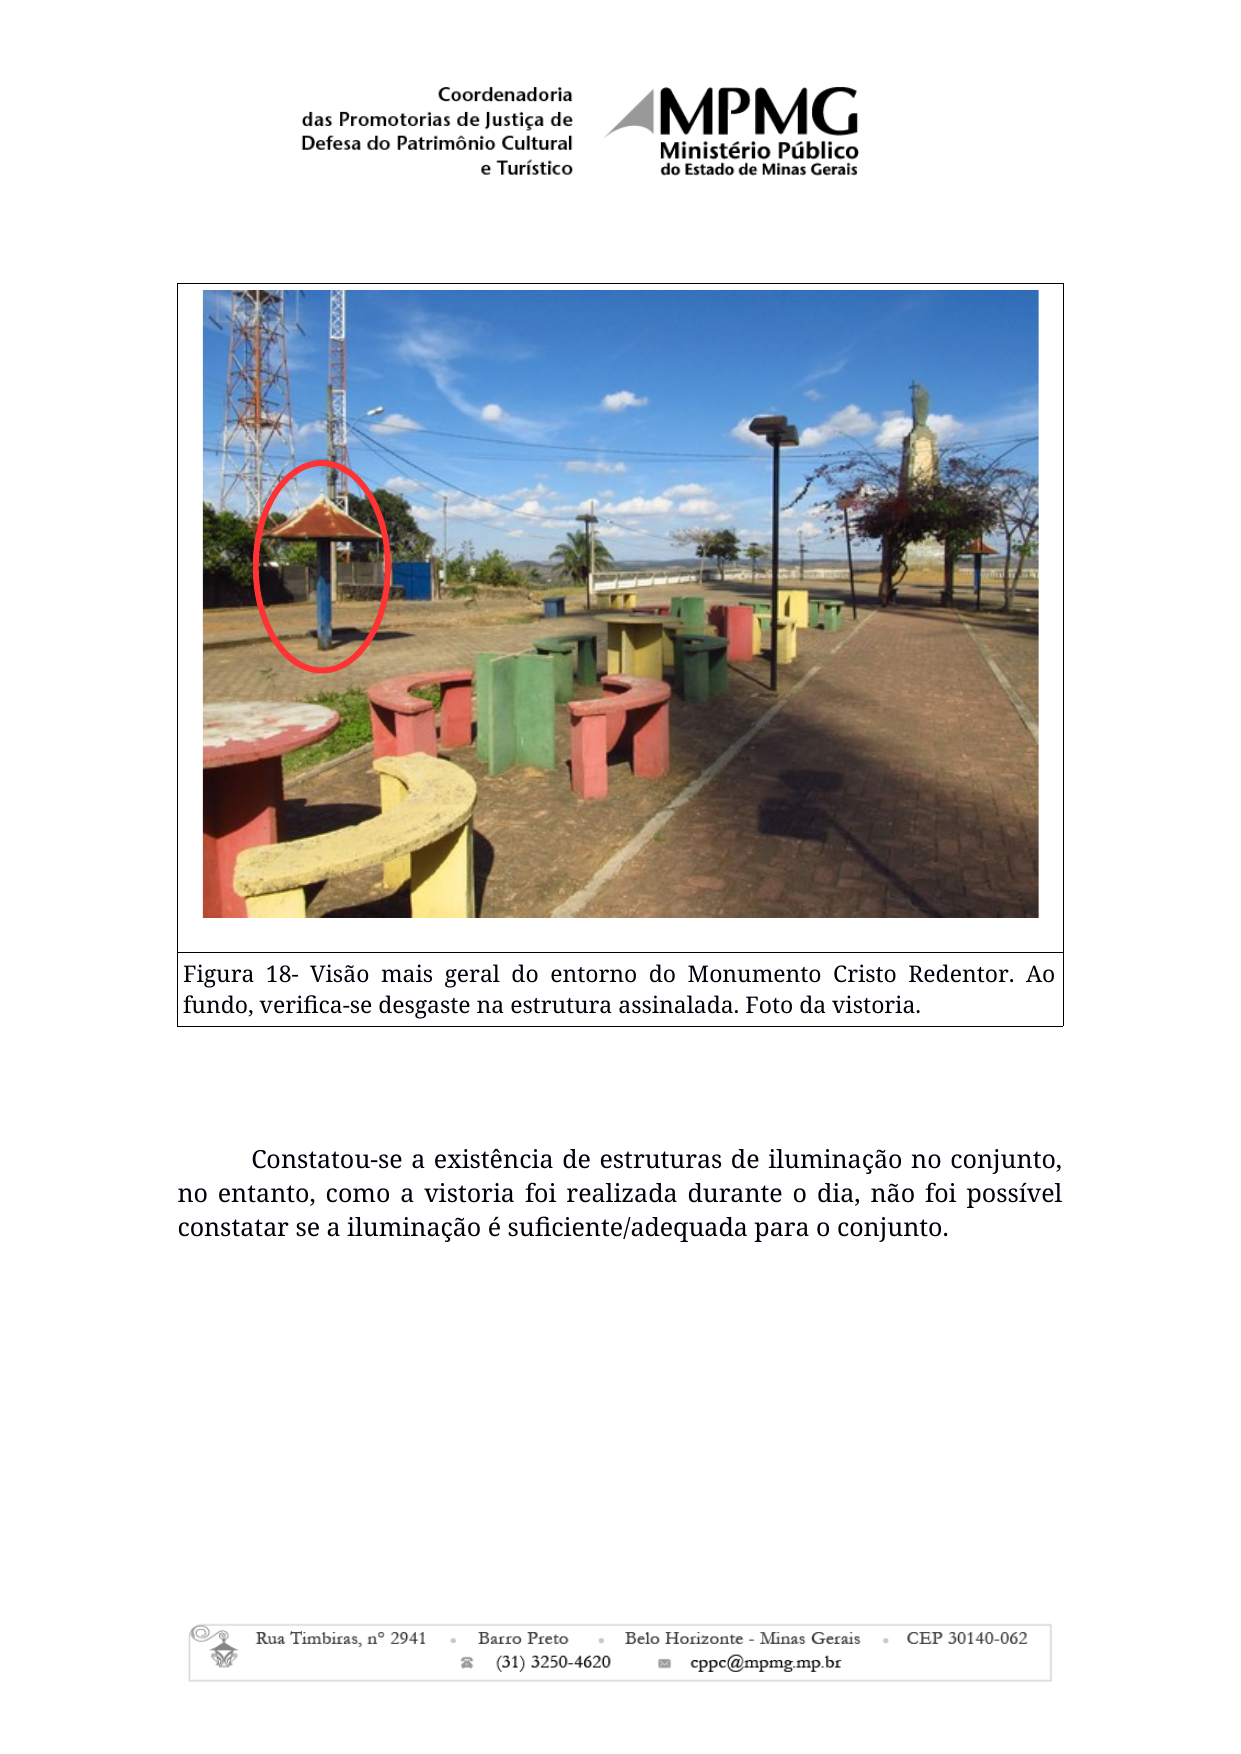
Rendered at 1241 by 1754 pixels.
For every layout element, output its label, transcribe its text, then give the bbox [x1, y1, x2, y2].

picture [177, 1616, 1062, 1688]
picture [202, 290, 1039, 918]
text Constatou-se a existência de estruturas de iluminação no conjunto, no entanto, como a vistoria foi realizada durante o dia, não foi possível constatar se a iluminação é suficiente/adequada para o conjunto. [177, 1141, 1063, 1243]
table_header [178, 284, 1063, 952]
picture [177, 59, 1053, 192]
table_cell Figura 18- Visão mais geral do entorno do Monumento Cristo Redentor. Ao fundo, verifica-se desgaste na estrutura assinalada. Foto da vistoria. [178, 953, 1063, 1026]
